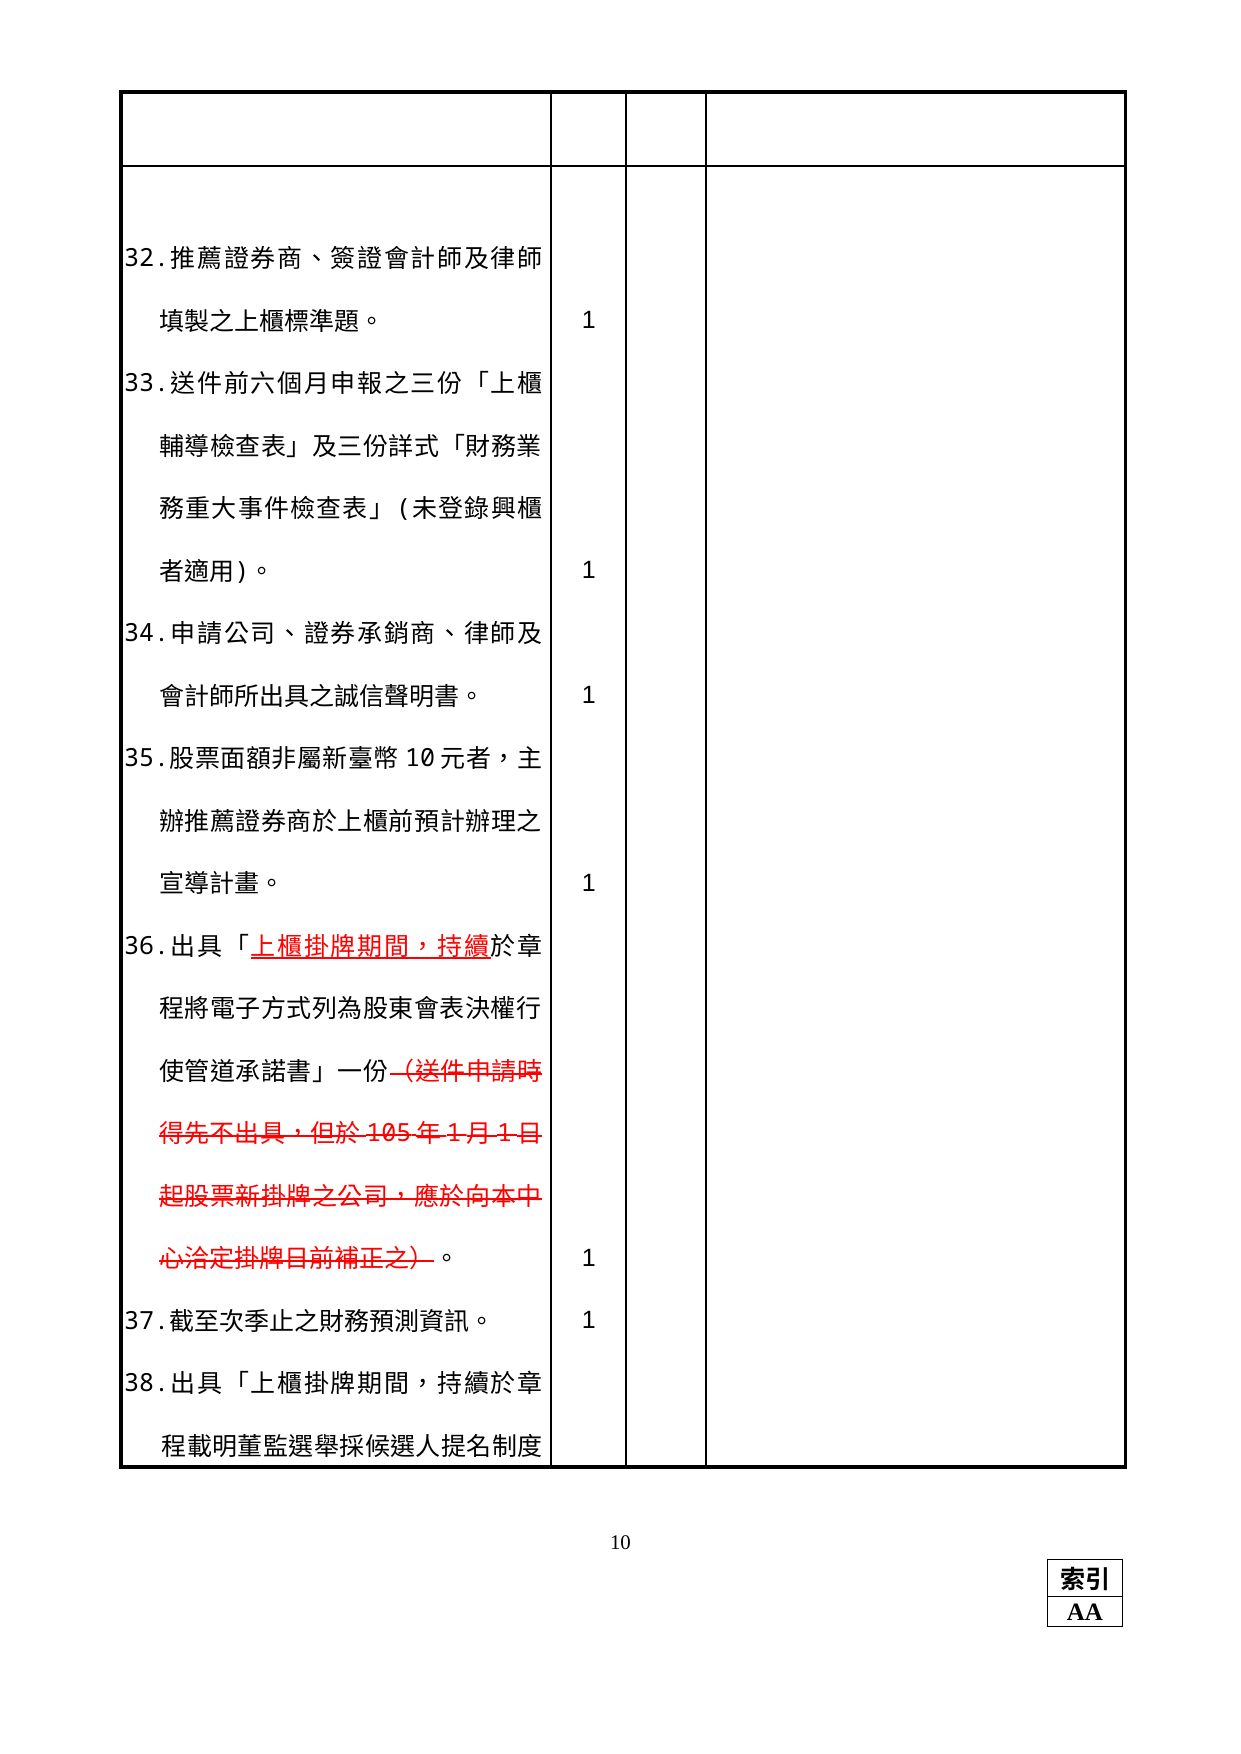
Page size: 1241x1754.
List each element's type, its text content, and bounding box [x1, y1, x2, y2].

table_header [123, 94, 550, 165]
table_header [627, 94, 705, 165]
table_cell [707, 167, 1124, 1465]
table_header [552, 94, 625, 165]
table_cell [627, 167, 705, 1465]
table_cell 2 1 1 1 1 5 1 1 1 1 1 1 1 1 1 1 1 1 1 1 1 1 1 1 1 1 1 12 1 1 1 1 1 1 1 1 1 1 1 1 1 1 1 1 [552, 167, 625, 1465]
table_header [707, 94, 1124, 165]
table_cell 外國發行人股票第一上櫃申請書。 申請公司經我國外交部駐外單位認證之依註冊地國法律組織登記且有效存在之股份有限責任公司之證明文件影本。 3.申請公司針對下列事項出具之聲明書： (1)未違反「臺灣地區與大陸地區人民關係條例」相關規範。 A.申請公司並非依大陸地區法 令組織登記者。 B.申請公司及其具有中華民國國籍之董事、監察人、經理人及持有公司股份超過股份總額百分之十之股東，暨外國發行人所控制之營運主體係依中華民國公司法令組織成立，從事大陸地區投資者，係符合「臺灣地區與大陸地區人民關係條例」及「在大陸地區從事投資或技術合作許可辦法」等規定。 C.申請公司股東屬大陸地區人民來臺投資許可辦法定義之投資人者，其直接或間接持有該公司股份未逾30%，且未具有控制能力。 D.無其他違反「臺灣地區與大陸地區人民關係條例」相關規範之情事。 (2)在不違反註冊地國法令情況下，第一上櫃後應於中華民國境內召開股東會。 (3)若註冊地國法令規定不得於境外召開股東會者，公司已訂有得採委託投票或通訊投票之相關制度，其內容應包括具體做法、註冊地國法令對投票之限制及對中華民國股東之股東權益保護等重要事項。 (4)符合本中心外國有價證券櫃檯買賣審查準則第四條第一項第二款及第八條規定。 (5)本股票第一上櫃申請書及其附件所載事項無虛偽、隱匿情事。 4.科技事業檢送經經濟部工業局或本中心委託之專業機構出具其係屬科技事業且其產品或技術開發成功具有市場性之評估意見影本。 5.董事會或股東會決議申請股票第一上櫃之議事錄影本。 6.外國發行人股票第一上櫃契約。 7.採無實體發行(含私募有價證券)之登錄證明(但其註冊地法令另有規定者，則不適用)。 8.申請公司與推薦證券商簽訂之輔導股票上櫃契約影本。 9.申請公司與主辦推薦證券商簽訂有關其於上櫃掛牌年度及其後二個會計年度內繼續委任主辦推薦證券商協助其遵循我國證券法令、本中心規章暨公告事項及外國發行人股票第一上櫃契約之契約影本(以科技事業申請第一上櫃者，上開繼續委任主辦推薦證券商期間為上櫃掛牌年度及其後三個會計年度)。 10.股票上櫃審查表。 11.下列以中文版本為主並以新臺幣為編製單位之財務報告： (1)最近二年度經會計師查核簽證之財務報告。 (2)申請日期已逾季度終了後四十五天者，加附最近一季經會計師核閱之財務報告。 (3)會計師專案審查公司內部控制所出具無保留意見之審查報告。 (4)財務報告內容無虛偽或隱匿之聲明書、相關之會計師查核或核閱工作底稿、永久檔案及「會計師簽證作業覆核表」。 (5)會計師就申請公司內部控制制度審查覆核表。 12.申請公司若屬投資控股型態且設立登記未滿三個完整會計年度者，檢送最近二年度經會計師查核簽證之擬制性財務報告。 13.股權分散表；若未符合股權分散標準，申請公司於掛牌前達成股權分散標準之承諾書。 14.依規定委託指定機構集中保管股票之證明書影本或承諾書。 15.兩家以上推薦證券商之推薦書(須註明主辦及協辦推薦證券商)及推薦證券商評估報告工作底稿。 16.推薦證券商針對下列事項出具之聲明書： (1)符合本中心外國有價證券櫃檯買賣審查準則第八條之規定。 (2)評估報告及所提供之資料無虛偽隱匿或遺漏外國發行人重要財務業務資訊之情事。 17.訴訟及非訟代理人之基本資料，及該代理人係「在我國境內有住所或居所之自然人」之證明文件影本。 18.申請公司與訴訟及非訟代理人之授權文件影本。(授權內容至少應有「申請公司以該代理人為證券交易法在我國境內之負責人」) 19.申請公司之承諾書。承諾遵守本中心外國有價證券櫃檯買賣審查準則第四條第一項第十三款規定之事項；承諾於上櫃掛牌後，若本中心「外國發行人註冊地股東權益保護事項檢查表」所訂之股東權益保護重要事項有修正時，應於不牴觸註冊地國法令之情形下，於最近一次股東會提案修訂公司章程，且修正公司章程所訂「股東權益保護之重要事項」時，需於提董事會決議十日前先向本中心申報其公司章程修正草案及律師評估意見；承諾於所屬國辦理增資時，應以書面通知本中心。 20.推薦證券商填製之「外國審查準則第九條第一項各款情事審查表」、「投資控股公司申請條件審查表」、其評估報告工作分配表、撰寫評估報告人員名單與相關懲處記錄。 21.申請日最近一年內申請公司之負責人、董事、監察人及持股百分之十以上股東業已參加證券法規研習課程之證明文件影本(含董事、監察人進修公司治理相關課程三小時之證明文件)。 22.推薦證券商輔導人員進修公司治理相關課程之證明文件影本。 23.股務代理契約影本；專業股務代理機構經臺灣集中保管結算所股份有限公司出具符合規定之證明文件。 24.公開說明書稿本(含推薦證券商評估報告)；本次檢送之各期財務報告及公開說明書電子檔上傳至本中心指定之網際網路資訊申報系統之證明文件。 25.董事、監察人、持股百分之十以上股東及提出股份供推薦證券商認購之股東如與他人訂有股份附買回條件之協議者，在申請日仍屬有效之協議等相關資料。 26.申請公司與推薦證券商共同訂定股票承銷價格之依據及方式之說明書。 27.律師填製之「外國發行人註冊地股東權益保護事項檢查表」、「法律事項檢查表」、其工作底稿及律師與申請公司所出具「其彼此間並無前開檢查表之填表注意事項一所列情事」之聲明書。 28.會計師出具最近三年內部控制制度建議書(無則免付)。 29.申請公司之公司治理自評報告或外部獨立客觀機構之公司治理評量報告。 30.董事戶籍及通訊聯絡方式之資料。 31.設置中文網站之證明文件。 32.推薦證券商、簽證會計師及律師填製之上櫃標準題。 33.送件前六個月申報之三份「上櫃輔導檢查表」及三份詳式「財務業務重大事件檢查表」(未登錄興櫃者適用)。 34.申請公司、證券承銷商、律師及會計師所出具之誠信聲明書。 35.股票面額非屬新臺幣10元者，主辦推薦證券商於上櫃前預計辦理之宣導計畫。 36.出具「上櫃掛牌期間，持續於章程將電子方式列為股東會表決權行使管道承諾書」一份（送件申請時得先不出具，但於105年1月1日起股票新掛牌之公司，應於向本中心洽定掛牌日前補正之）。 37.截至次季止之財務預測資訊。 38.出具「上櫃掛牌期間，持續於章程載明董監選舉採候選人提名制度承諾書」(尚未於章程載明者，應加送「105年6月底前召開之股東會完成章程之修正，載明董監選舉採候選人提名制度之承諾書」)。 39.申請公司出具之自行編製財務報告評估表，或提升自行編製財務報告能力計畫書。（自105年起實施） 40.其他必要之證明文件或資料。 [123, 167, 550, 1465]
